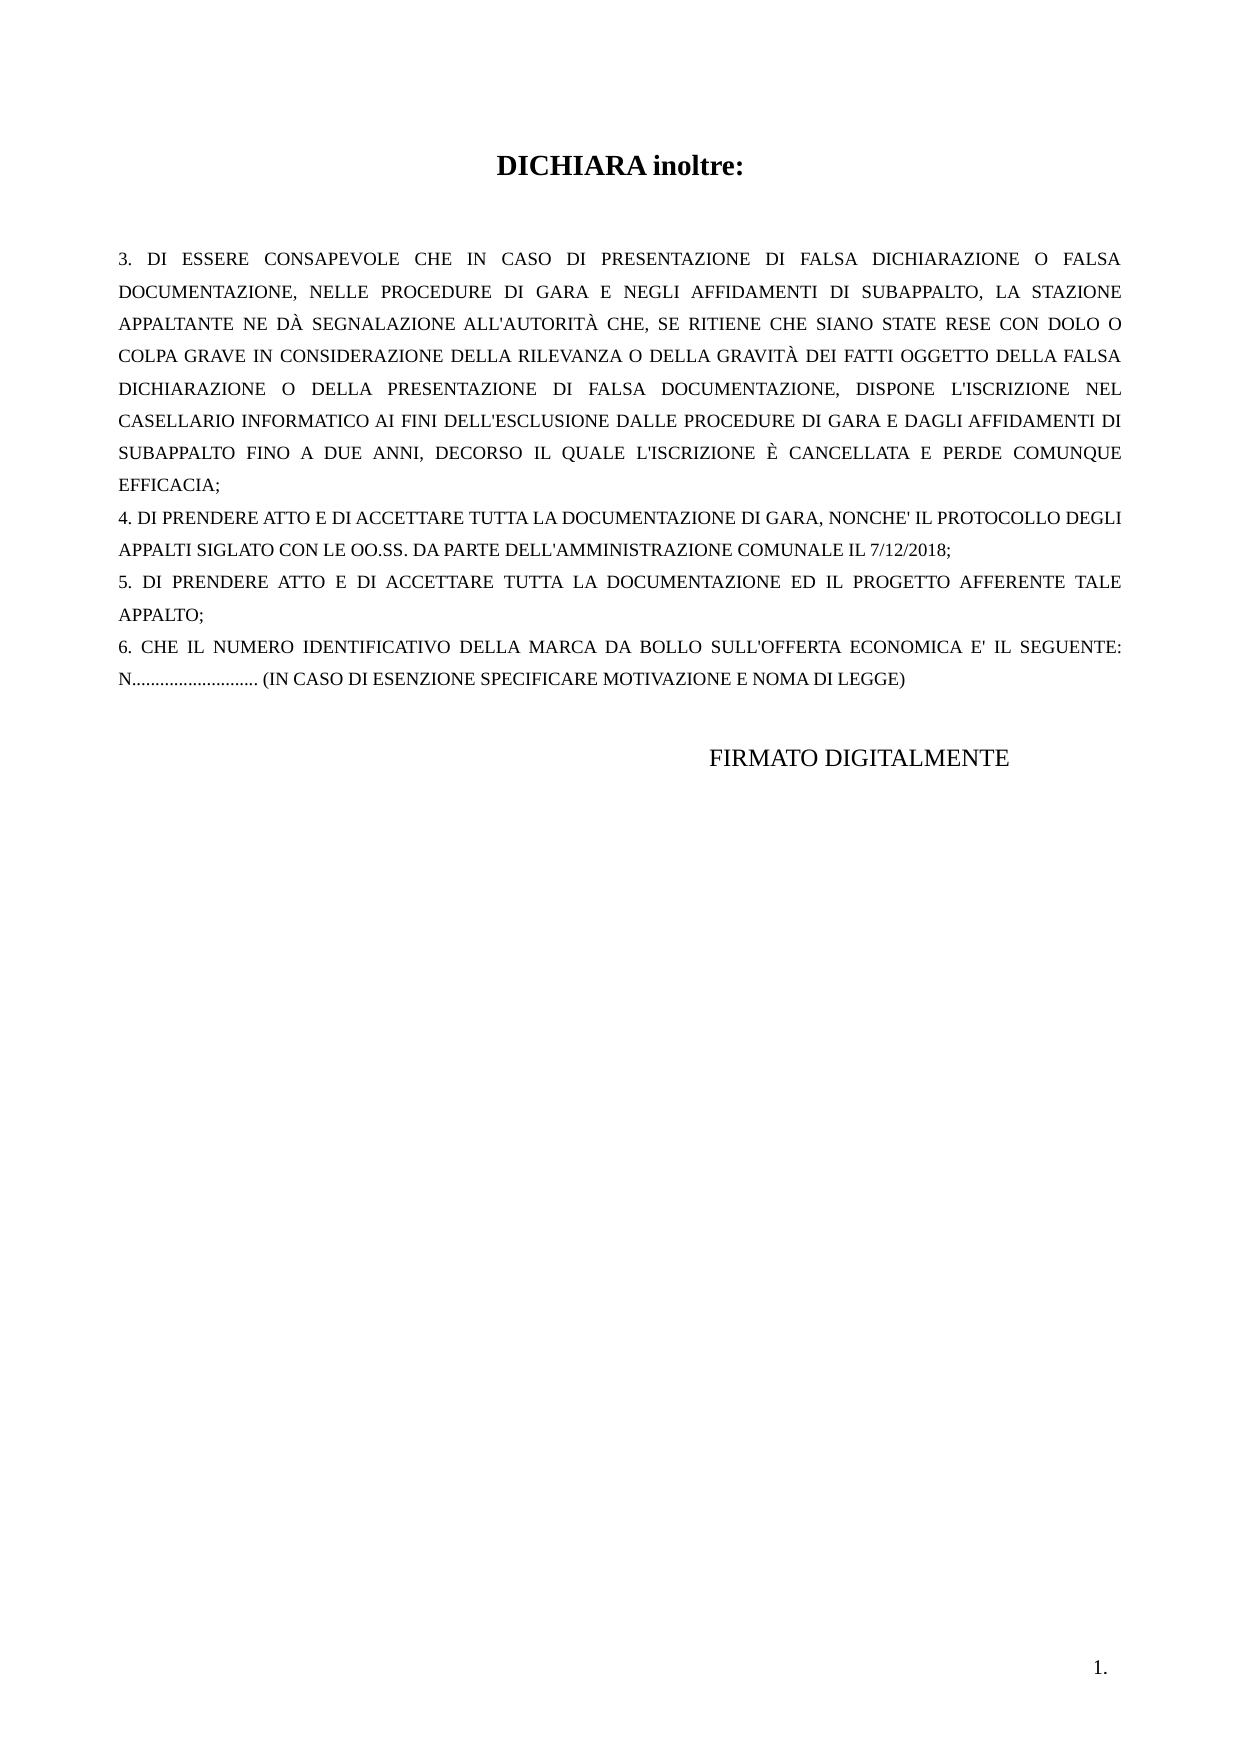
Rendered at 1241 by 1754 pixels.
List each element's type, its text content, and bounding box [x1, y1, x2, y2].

text DICHIARA inoltre: [118, 148, 1123, 181]
text 3. di essere consapevole che in caso di presentazione di falsa dichiarazione o falsa documentazione, nelle procedure di gara e negli affidamenti di subappalto, la stazione appaltante ne dà segnalazione all'Autorità che, se ritiene che siano state rese con dolo o colpa grave in considerazione della rilevanza o della gravità dei fatti oggetto della falsa dichiarazione o della presentazione di falsa documentazione, dispone l'iscrizione nel casellario informatico ai fini dell'esclusione dalle procedure di gara e dagli affidamenti di subappalto fino a due anni, decorso il quale l'iscrizione è cancellata e perde comunque efficacia; [118, 248, 1123, 496]
text 6. CHE IL NUMERO IDENTIFICATIVO DELLA MARCA DA BOLLO SULL'OFFERTA ECONOMICA E' IL SEGUENTE: N........................... (IN CASO DI ESENZIONE SPECIFICARE MOTIVAZIONE E NOMA DI LEGGE) [118, 636, 1123, 690]
text 5. DI PRENDERE ATTO E DI ACCETTARE TUTTA LA DOCUMENTAZIONE ED IL PROGETTO AFFERENTE TALE APPALTO; [118, 571, 1123, 625]
text FIRMATO DIGITALMENTE [118, 743, 1123, 772]
text 4. di PRENDERE ATTO E DI ACCETTARE TUTTA LA DOCUMENTAZIONE DI GARA, NONCHE' IL PROTOCOLLO DEGLI APPALTI SIGLATO CON LE OO.SS. DA PARTE DELL'AMMINISTRAZIONE COMUNALE IL 7/12/2018; [118, 507, 1123, 561]
